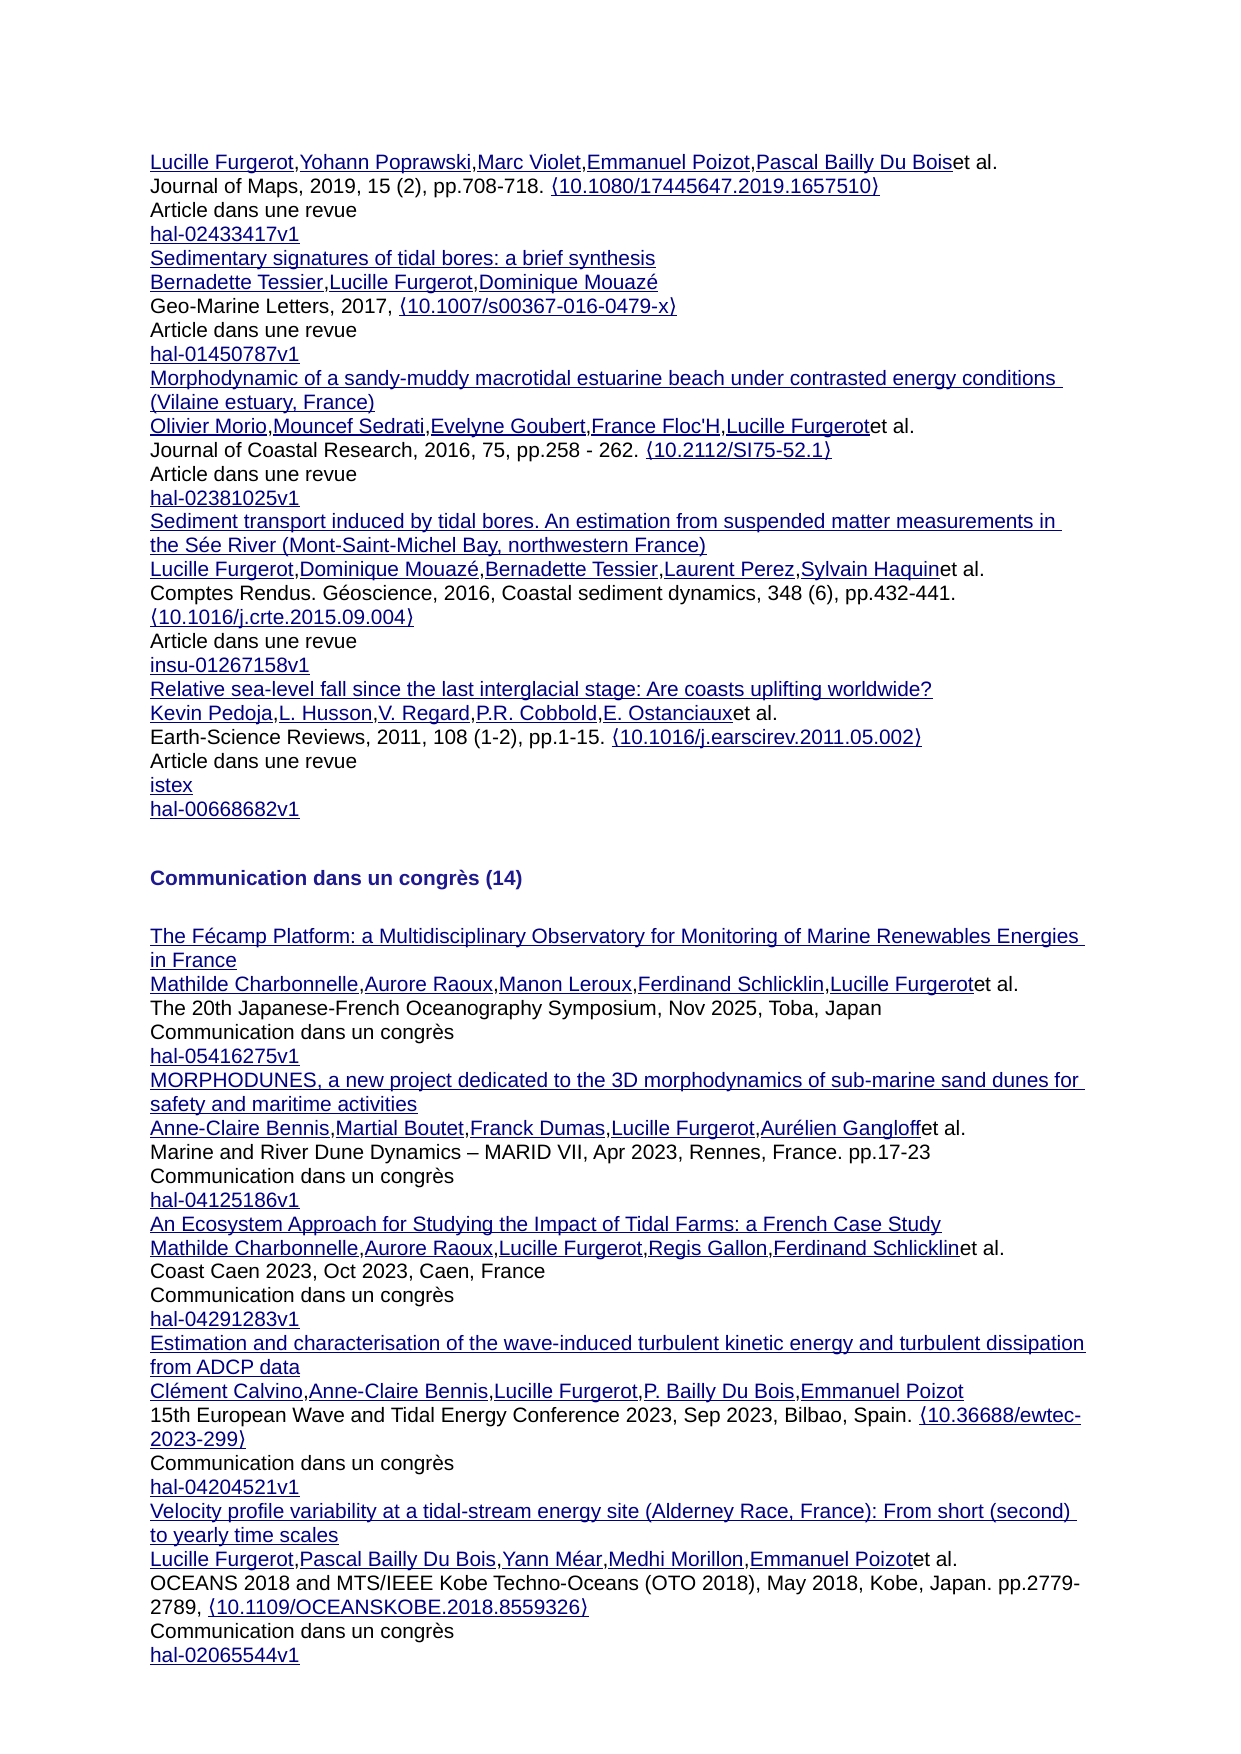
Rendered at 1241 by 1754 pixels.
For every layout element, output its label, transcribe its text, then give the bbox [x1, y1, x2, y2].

table_cell An Ecosystem Approach for Studying the Impact of Tidal Farms: a French Case Study Mathilde Charbonnelle,Aurore Raoux,Lucille Furgerot,Regis Gallon,Ferdinand Schlicklinet al. Coast Caen 2023, Oct 2023, Caen, France Communication dans un congrès hal-04291283v1 [150, 1211, 1090, 1331]
table_cell Velocity profile variability at a tidal-stream energy site (Alderney Race, France): From short (second) to yearly time scales Lucille Furgerot,Pascal Bailly Du Bois,Yann Méar,Medhi Morillon,Emmanuel Poizotet al. OCEANS 2018 and MTS/IEEE Kobe Techno-Oceans (OTO 2018), May 2018, Kobe, Japan. pp.2779-2789, ⟨10.1109/OCEANSKOBE.2018.8559326⟩ Communication dans un congrès hal-02065544v1 [150, 1499, 1090, 1667]
table_cell Lucille Furgerot,Yohann Poprawski,Marc Violet,Emmanuel Poizot,Pascal Bailly Du Boiset al. Journal of Maps, 2019, 15 (2), pp.708-718. ⟨10.1080/17445647.2019.1657510⟩ Article dans une revue hal-02433417v1 [150, 150, 1090, 246]
table_cell Sedimentary signatures of tidal bores: a brief synthesis Bernadette Tessier,Lucille Furgerot,Dominique Mouazé Geo-Marine Letters, 2017, ⟨10.1007/s00367-016-0479-x⟩ Article dans une revue hal-01450787v1 [150, 246, 1090, 366]
table_cell MORPHODUNES, a new project dedicated to the 3D morphodynamics of sub-marine sand dunes for safety and maritime activities Anne-Claire Bennis,Martial Boutet,Franck Dumas,Lucille Furgerot,Aurélien Gangloffet al. Marine and River Dune Dynamics – MARID VII, Apr 2023, Rennes, France. pp.17-23 Communication dans un congrès hal-04125186v1 [150, 1068, 1090, 1211]
table_cell Estimation and characterisation of the wave-induced turbulent kinetic energy and turbulent dissipation from ADCP data Clément Calvino,Anne-Claire Bennis,Lucille Furgerot,P. Bailly Du Bois,Emmanuel Poizot 15th European Wave and Tidal Energy Conference 2023, Sep 2023, Bilbao, Spain. ⟨10.36688/ewtec-2023-299⟩ Communication dans un congrès hal-04204521v1 [150, 1331, 1090, 1499]
table_cell Morphodynamic of a sandy-muddy macrotidal estuarine beach under contrasted energy conditions (Vilaine estuary, France) Olivier Morio,Mouncef Sedrati,Evelyne Goubert,France Floc'H,Lucille Furgerotet al. Journal of Coastal Research, 2016, 75, pp.258 - 262. ⟨10.2112/SI75-52.1⟩ Article dans une revue hal-02381025v1 [150, 366, 1090, 509]
table_header The Fécamp Platform: a Multidisciplinary Observatory for Monitoring of Marine Renewables Energies in France Mathilde Charbonnelle,Aurore Raoux,Manon Leroux,Ferdinand Schlicklin,Lucille Furgerotet al. The 20th Japanese-French Oceanography Symposium, Nov 2025, Toba, Japan Communication dans un congrès hal-05416275v1 [150, 924, 1090, 1068]
table_cell Relative sea-level fall since the last interglacial stage: Are coasts uplifting worldwide? Kevin Pedoja,L. Husson,V. Regard,P.R. Cobbold,E. Ostanciauxet al. Earth-Science Reviews, 2011, 108 (1-2), pp.1-15. ⟨10.1016/j.earscirev.2011.05.002⟩ Article dans une revue istex hal-00668682v1 [150, 677, 1090, 821]
table_cell Sediment transport induced by tidal bores. An estimation from suspended matter measurements in the Sée River (Mont-Saint-Michel Bay, northwestern France) Lucille Furgerot,Dominique Mouazé,Bernadette Tessier,Laurent Perez,Sylvain Haquinet al. Comptes Rendus. Géoscience, 2016, Coastal sediment dynamics, 348 (6), pp.432-441. ⟨10.1016/j.crte.2015.09.004⟩ Article dans une revue insu-01267158v1 [150, 509, 1090, 677]
subtitle Communication dans un congrès (14) [150, 866, 1090, 889]
